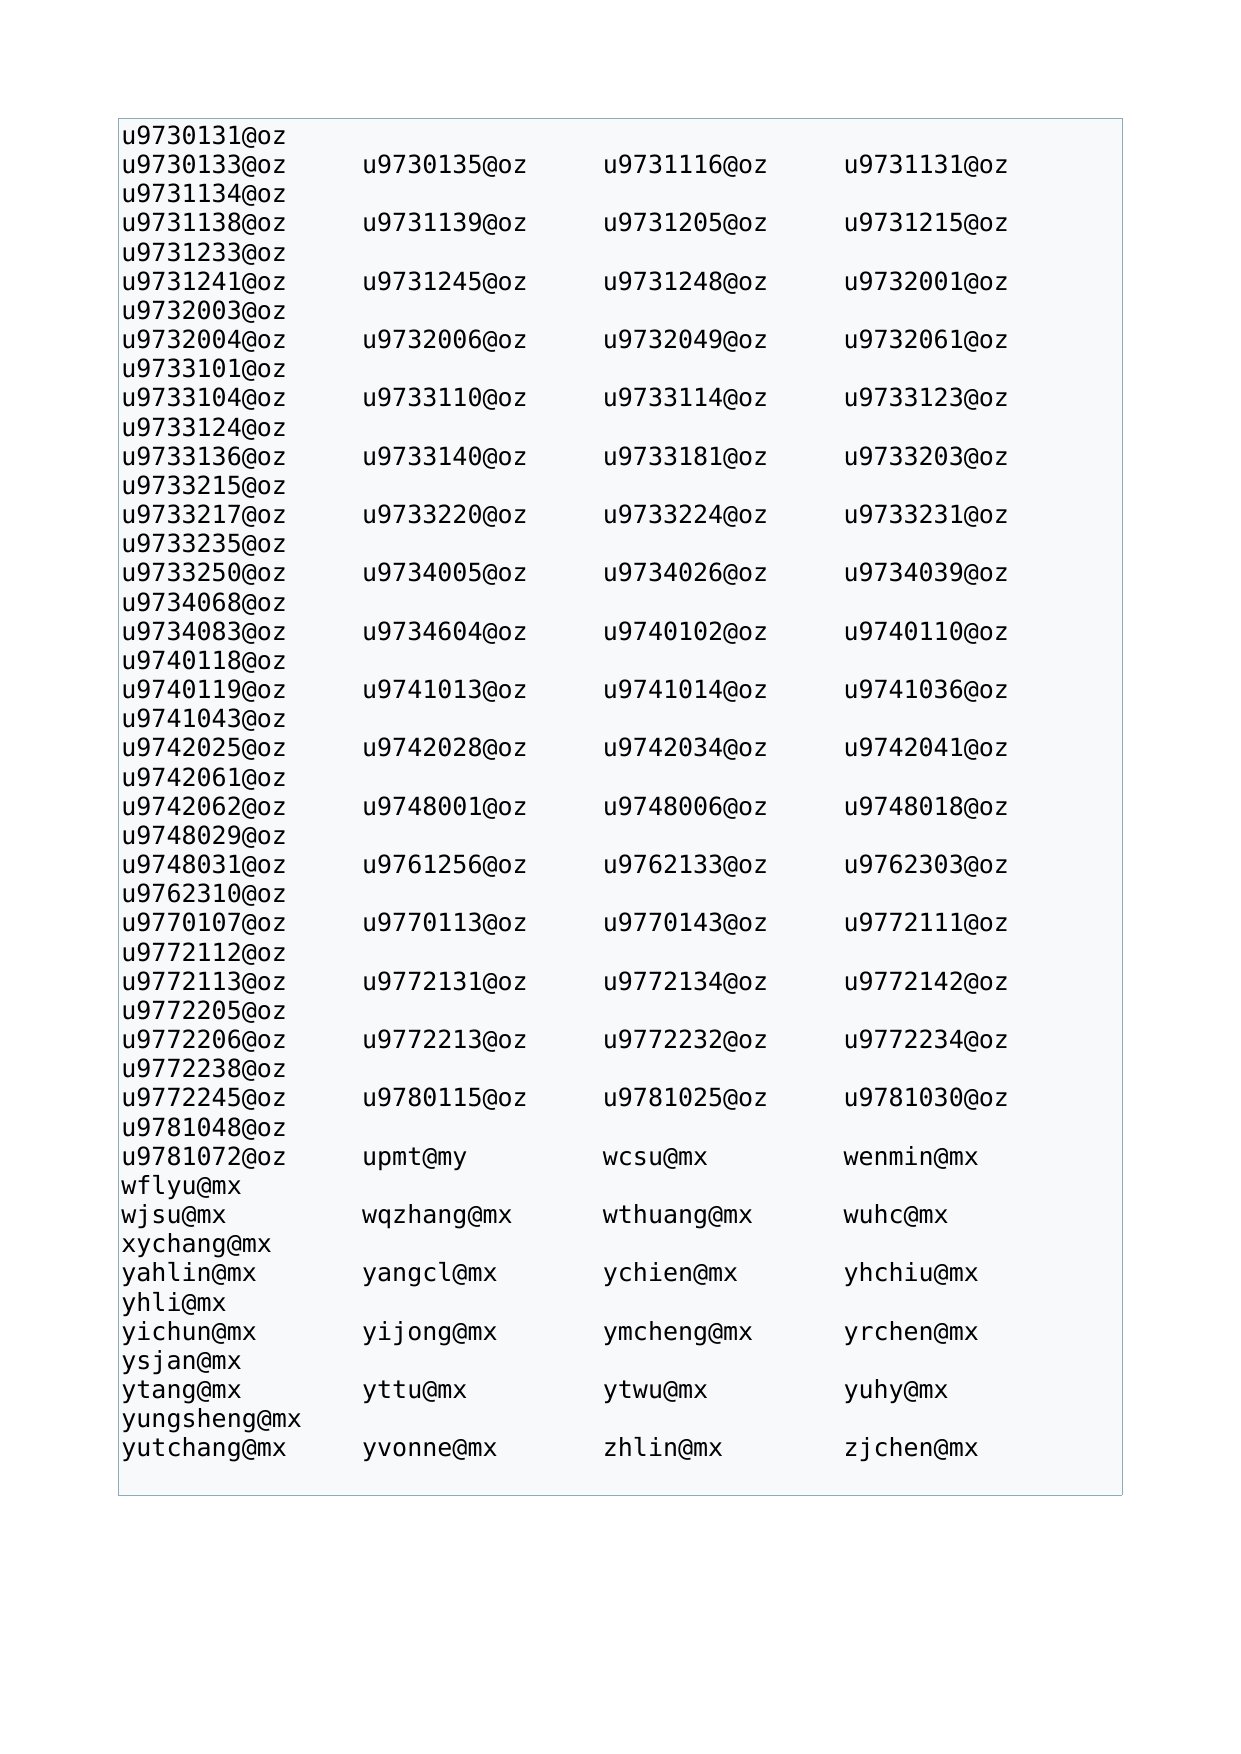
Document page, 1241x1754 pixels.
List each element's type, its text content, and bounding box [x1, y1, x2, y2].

text u9730131@oz u9730133@oz u9730135@oz u9731116@oz u9731131@oz u9731134@oz u9731138@oz u9731139@oz u9731205@oz u9731215@oz u9731233@oz u9731241@oz u9731245@oz u9731248@oz u9732001@oz u9732003@oz u9732004@oz u9732006@oz u9732049@oz u9732061@oz u9733101@oz u9733104@oz u9733110@oz u9733114@oz u9733123@oz u9733124@oz u9733136@oz u9733140@oz u9733181@oz u9733203@oz u9733215@oz u9733217@oz u9733220@oz u9733224@oz u9733231@oz u9733235@oz u9733250@oz u9734005@oz u9734026@oz u9734039@oz u9734068@oz u9734083@oz u9734604@oz u9740102@oz u9740110@oz u9740118@oz u9740119@oz u9741013@oz u9741014@oz u9741036@oz u9741043@oz u9742025@oz u9742028@oz u9742034@oz u9742041@oz u9742061@oz u9742062@oz u9748001@oz u9748006@oz u9748018@oz u9748029@oz u9748031@oz u9761256@oz u9762133@oz u9762303@oz u9762310@oz u9770107@oz u9770113@oz u9770143@oz u9772111@oz u9772112@oz u9772113@oz u9772131@oz u9772134@oz u9772142@oz u9772205@oz u9772206@oz u9772213@oz u9772232@oz u9772234@oz u9772238@oz u9772245@oz u9780115@oz u9781025@oz u9781030@oz u9781048@oz u9781072@oz upmt@my wcsu@mx wenmin@mx wflyu@mx wjsu@mx wqzhang@mx wthuang@mx wuhc@mx xychang@mx yahlin@mx yangcl@mx ychien@mx yhchiu@mx yhli@mx yichun@mx yijong@mx ymcheng@mx yrchen@mx ysjan@mx ytang@mx yttu@mx ytwu@mx yuhy@mx yungsheng@mx yutchang@mx yvonne@mx zhlin@mx zjchen@mx [119, 119, 1122, 1495]
